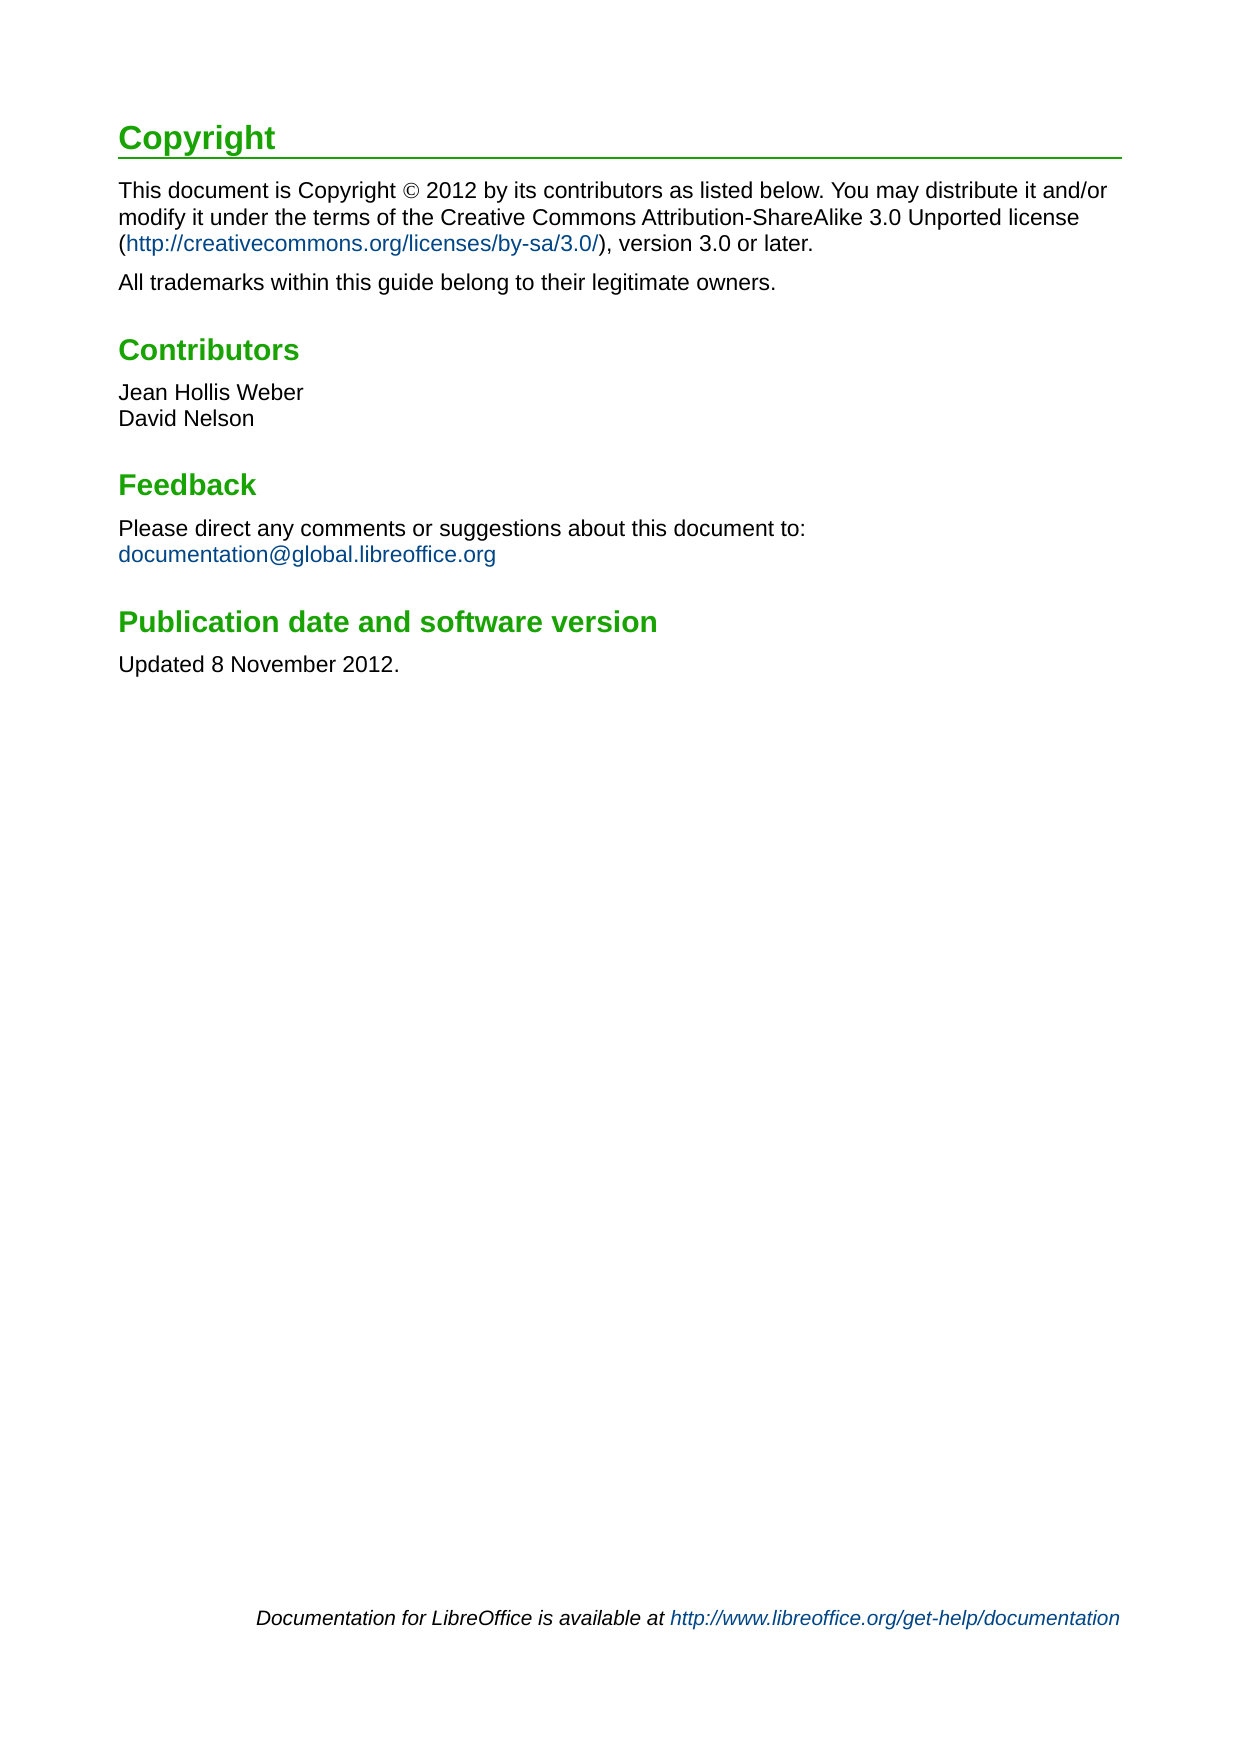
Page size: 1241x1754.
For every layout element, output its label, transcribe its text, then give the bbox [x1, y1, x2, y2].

text All trademarks within this guide belong to their legitimate owners. [118, 269, 1122, 296]
text Please direct any comments or suggestions about this document to: documentation@global.libreoffice.org [118, 514, 1122, 568]
text Publication date and software version [118, 604, 1122, 638]
text Updated 8 November 2012. [118, 651, 1122, 677]
text This document is Copyright © 2012 by its contributors as listed below. You may distribute it and/or modify it under the terms of the Creative Commons Attribution-ShareAlike 3.0 Unported license (http://creativecommons.org/licenses/by-sa/3.0/), version 3.0 or later. [118, 177, 1122, 257]
text Contributors [118, 332, 1122, 366]
text Jean Hollis Weber David Nelson [118, 379, 1122, 431]
subtitle Copyright [118, 118, 1122, 157]
text Feedback [118, 467, 1122, 502]
